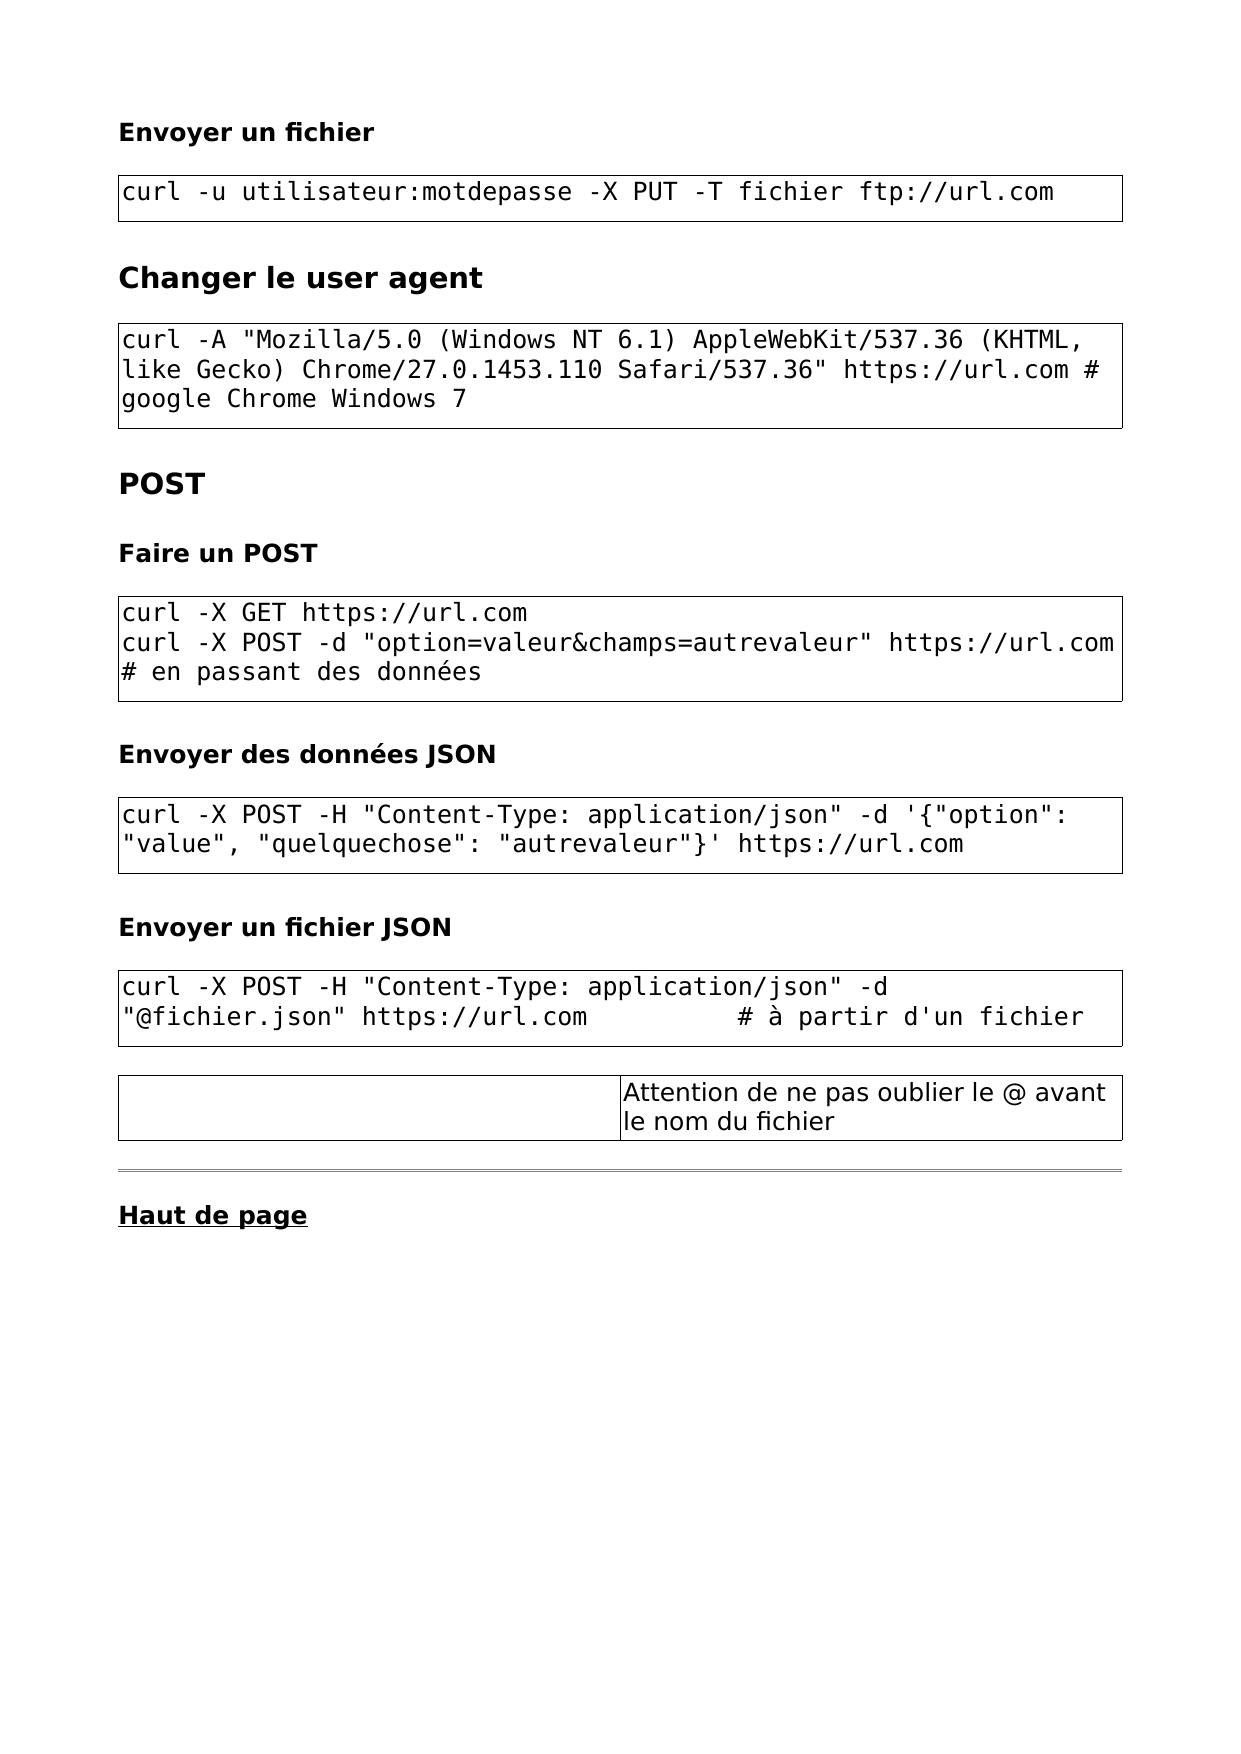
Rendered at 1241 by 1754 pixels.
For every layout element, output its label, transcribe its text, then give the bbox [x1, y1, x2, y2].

subtitle POST [118, 468, 1122, 502]
table_header curl -X POST -H "Content-Type: application/json" -d '{"option": "value", "quelquechose": "autrevaleur"}' https://url.com [119, 798, 1122, 873]
table_header curl -X GET https://url.com curl -X POST -d "option=valeur&champs=autrevaleur" https://url.com # en passant des données [119, 597, 1122, 701]
table_header curl -X POST -H "Content-Type: application/json" -d "@fichier.json" https://url.com # à partir d'un fichier [119, 971, 1122, 1046]
table_header curl -u utilisateur:motdepasse -X PUT -T fichier ftp://url.com [119, 176, 1122, 221]
subtitle Changer le user agent [118, 261, 1122, 295]
text Haut de page [118, 1201, 1122, 1230]
subtitle Envoyer un fichier [118, 118, 1122, 147]
table_header curl -A "Mozilla/5.0 (Windows NT 6.1) AppleWebKit/537.36 (KHTML, like Gecko) Chrome/27.0.1453.110 Safari/537.36" https://url.com # google Chrome Windows 7 [119, 324, 1122, 428]
table_header Attention de ne pas oublier le @ avant le nom du fichier [621, 1076, 1122, 1139]
subtitle Envoyer des données JSON [118, 741, 1122, 770]
table_header [119, 1076, 620, 1139]
subtitle Envoyer un fichier JSON [118, 913, 1122, 942]
subtitle Faire un POST [118, 539, 1122, 568]
